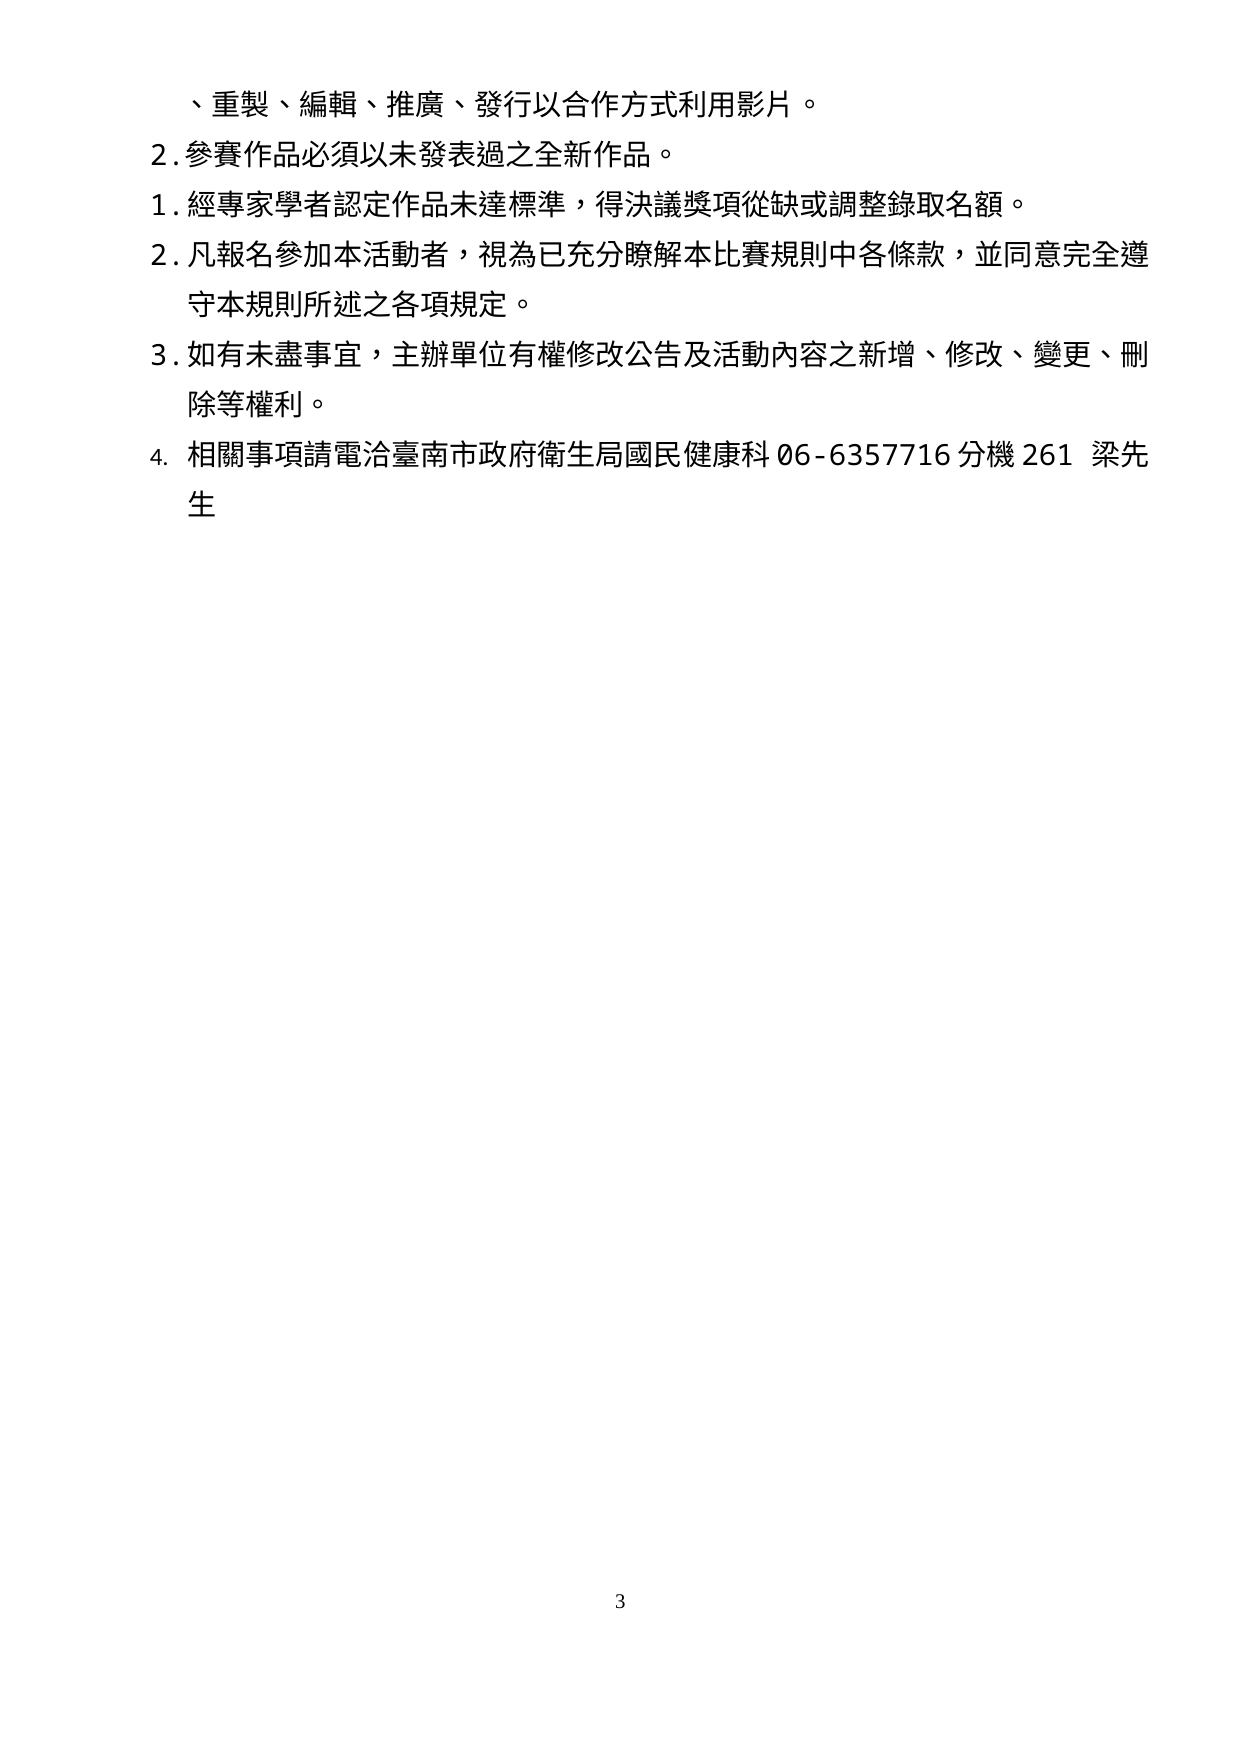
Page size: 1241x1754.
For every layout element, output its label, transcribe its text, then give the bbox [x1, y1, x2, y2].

list 相關事項請電洽臺南市政府衛生局國民健康科06-6357716分機261 梁先生 [149, 425, 1152, 575]
list 經專家學者認定作品未達標準，得決議獎項從缺或調整錄取名額。 [149, 175, 1152, 225]
list 凡報名參加本活動者，視為已充分瞭解本比賽規則中各條款，並同意完全遵守本規則所述之各項規定。 [149, 225, 1152, 325]
text 、重製、編輯、推廣、發行以合作方式利用影片。 [182, 75, 1152, 125]
list 如有未盡事宜，主辦單位有權修改公告及活動內容之新增、修改、變更、刪除等權利。 [149, 325, 1152, 425]
text 2.參賽作品必須以未發表過之全新作品。 [149, 125, 1152, 175]
